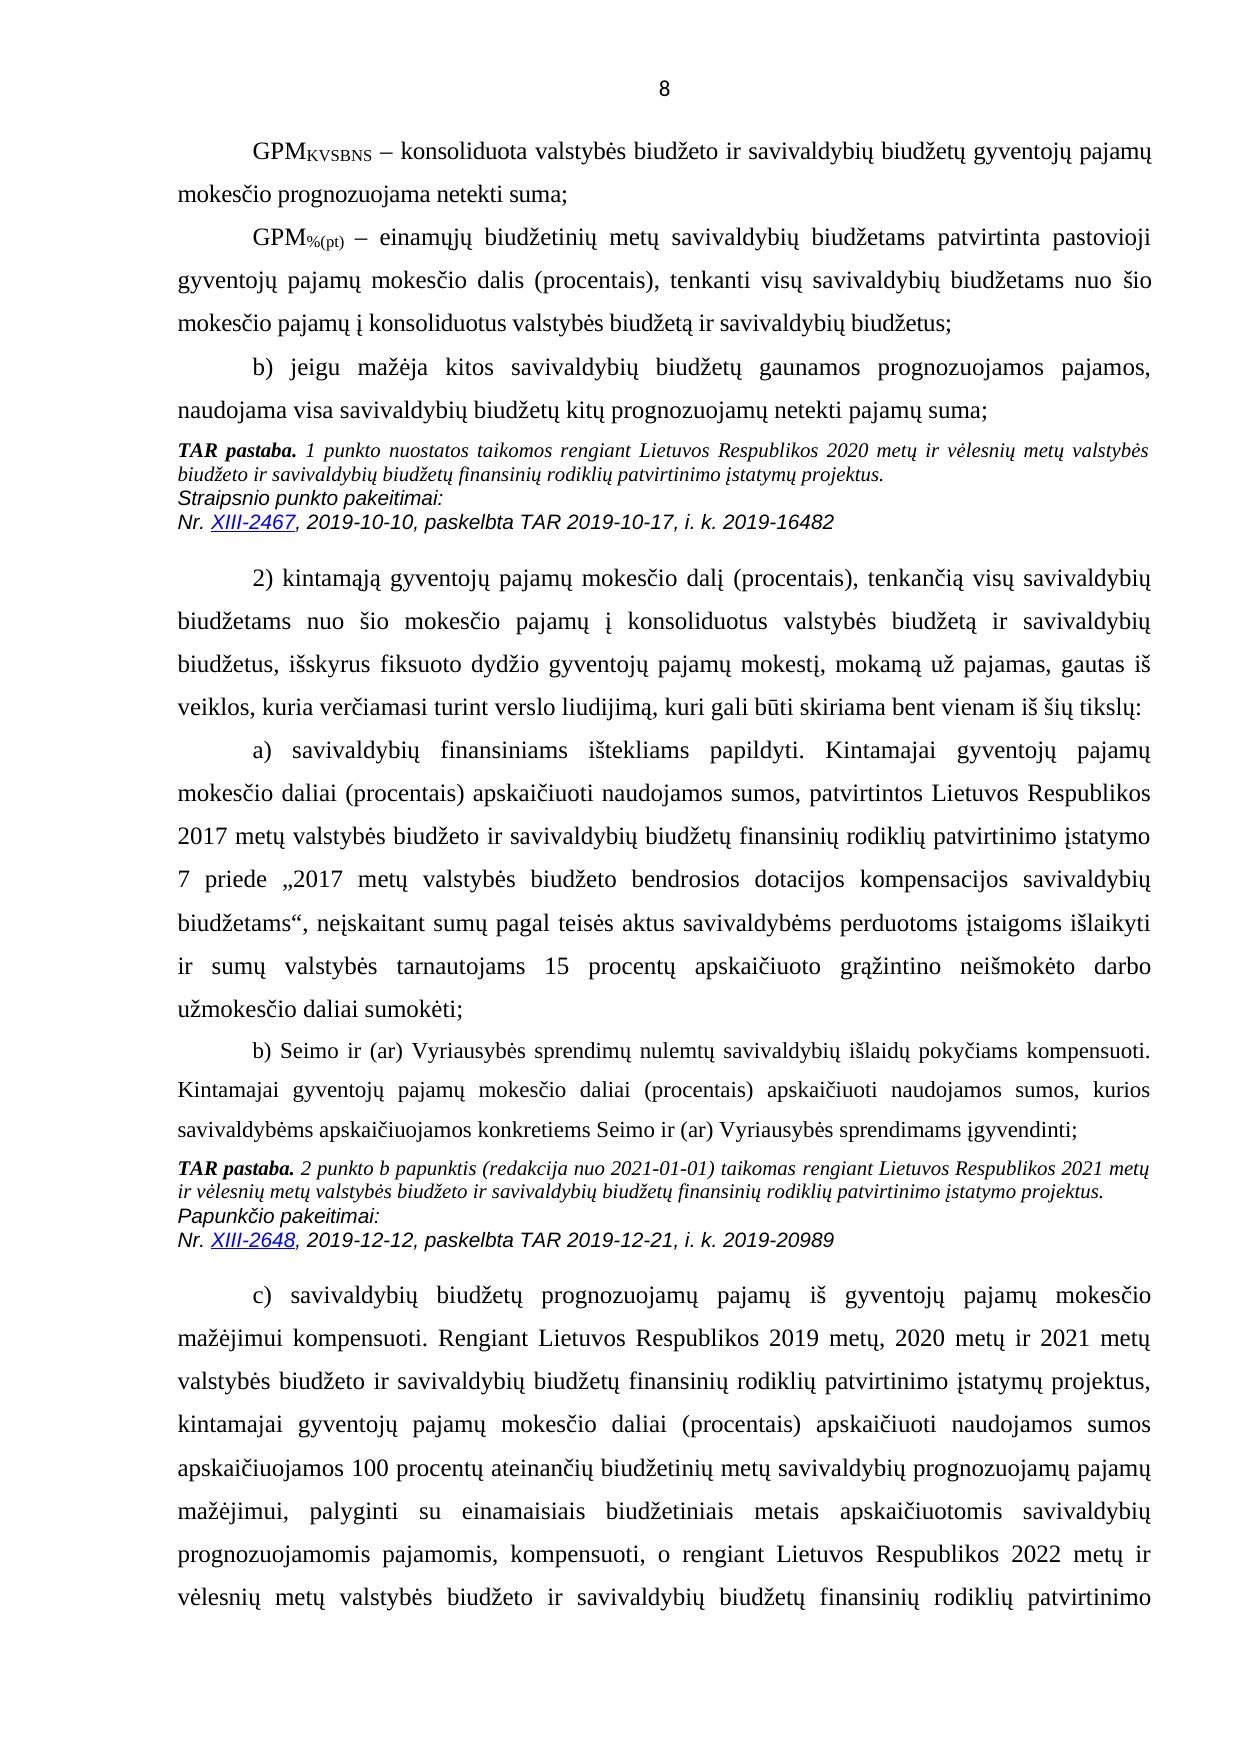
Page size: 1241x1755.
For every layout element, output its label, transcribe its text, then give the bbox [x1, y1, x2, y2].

text c) savivaldybių biudžetų prognozuojamų pajamų iš gyventojų pajamų mokesčio mažėjimui kompensuoti. Rengiant Lietuvos Respublikos 2019 metų, 2020 metų ir 2021 metų valstybės biudžeto ir savivaldybių biudžetų finansinių rodiklių patvirtinimo įstatymų projektus, kintamajai gyventojų pajamų mokesčio daliai (procentais) apskaičiuoti naudojamos sumos apskaičiuojamos 100 procentų ateinančių biudžetinių metų savivaldybių prognozuojamų pajamų mažėjimui, palyginti su einamaisiais biudžetiniais metais apskaičiuotomis savivaldybių prognozuojamomis pajamomis, kompensuoti, o rengiant Lietuvos Respublikos 2022 metų ir vėlesnių metų valstybės biudžeto ir savivaldybių biudžetų finansinių rodiklių patvirtinimo [177, 1280, 1152, 1611]
text 2) kintamąją gyventojų pajamų mokesčio dalį (procentais), tenkančią visų savivaldybių biudžetams nuo šio mokesčio pajamų į konsoliduotus valstybės biudžetą ir savivaldybių biudžetus, išskyrus fiksuoto dydžio gyventojų pajamų mokestį, mokamą už pajamas, gautas iš veiklos, kuria verčiamasi turint verslo liudijimą, kuri gali būti skiriama bent vienam iš šių tikslų: [177, 563, 1152, 721]
text Papunkčio pakeitimai: [177, 1203, 1152, 1227]
text Nr. XIII-2648, 2019-12-12, paskelbta TAR 2019-12-21, i. k. 2019-20989 [177, 1227, 1152, 1251]
text TAR pastaba. 1 punkto nuostatos taikomos rengiant Lietuvos Respublikos 2020 metų ir vėlesnių metų valstybės biudžeto ir savivaldybių biudžetų finansinių rodiklių patvirtinimo įstatymų projektus. [177, 438, 1152, 486]
text TAR pastaba. 2 punkto b papunktis (redakcija nuo 2021-01-01) taikomas rengiant Lietuvos Respublikos 2021 metų ir vėlesnių metų valstybės biudžeto ir savivaldybių biudžetų finansinių rodiklių patvirtinimo įstatymo projektus. [177, 1155, 1152, 1203]
text a) savivaldybių finansiniams ištekliams papildyti. Kintamajai gyventojų pajamų mokesčio daliai (procentais) apskaičiuoti naudojamos sumos, patvirtintos Lietuvos Respublikos 2017 metų valstybės biudžeto ir savivaldybių biudžetų finansinių rodiklių patvirtinimo įstatymo 7 priede „2017 metų valstybės biudžeto bendrosios dotacijos kompensacijos savivaldybių biudžetams“, neįskaitant sumų pagal teisės aktus savivaldybėms perduotoms įstaigoms išlaikyti ir sumų valstybės tarnautojams 15 procentų apskaičiuoto grąžintino neišmokėto darbo užmokesčio daliai sumokėti; [177, 735, 1152, 1023]
text b) jeigu mažėja kitos savivaldybių biudžetų gaunamos prognozuojamos pajamos, naudojama visa savivaldybių biudžetų kitų prognozuojamų netekti pajamų suma; [177, 352, 1152, 423]
text Nr. XIII-2467, 2019-10-10, paskelbta TAR 2019-10-17, i. k. 2019-16482 [177, 510, 1152, 534]
text b) Seimo ir (ar) Vyriausybės sprendimų nulemtų savivaldybių išlaidų pokyčiams kompensuoti. Kintamajai gyventojų pajamų mokesčio daliai (procentais) apskaičiuoti naudojamos sumos, kurios savivaldybėms apskaičiuojamos konkretiems Seimo ir (ar) Vyriausybės sprendimams įgyvendinti; [177, 1037, 1152, 1142]
text GPMKVSBNS – konsoliduota valstybės biudžeto ir savivaldybių biudžetų gyventojų pajamų mokesčio prognozuojama netekti suma; [177, 136, 1152, 208]
text Straipsnio punkto pakeitimai: [177, 486, 1152, 510]
text GPM%(pt) – einamųjų biudžetinių metų savivaldybių biudžetams patvirtinta pastovioji gyventojų pajamų mokesčio dalis (procentais), tenkanti visų savivaldybių biudžetams nuo šio mokesčio pajamų į konsoliduotus valstybės biudžetą ir savivaldybių biudžetus; [177, 222, 1152, 337]
